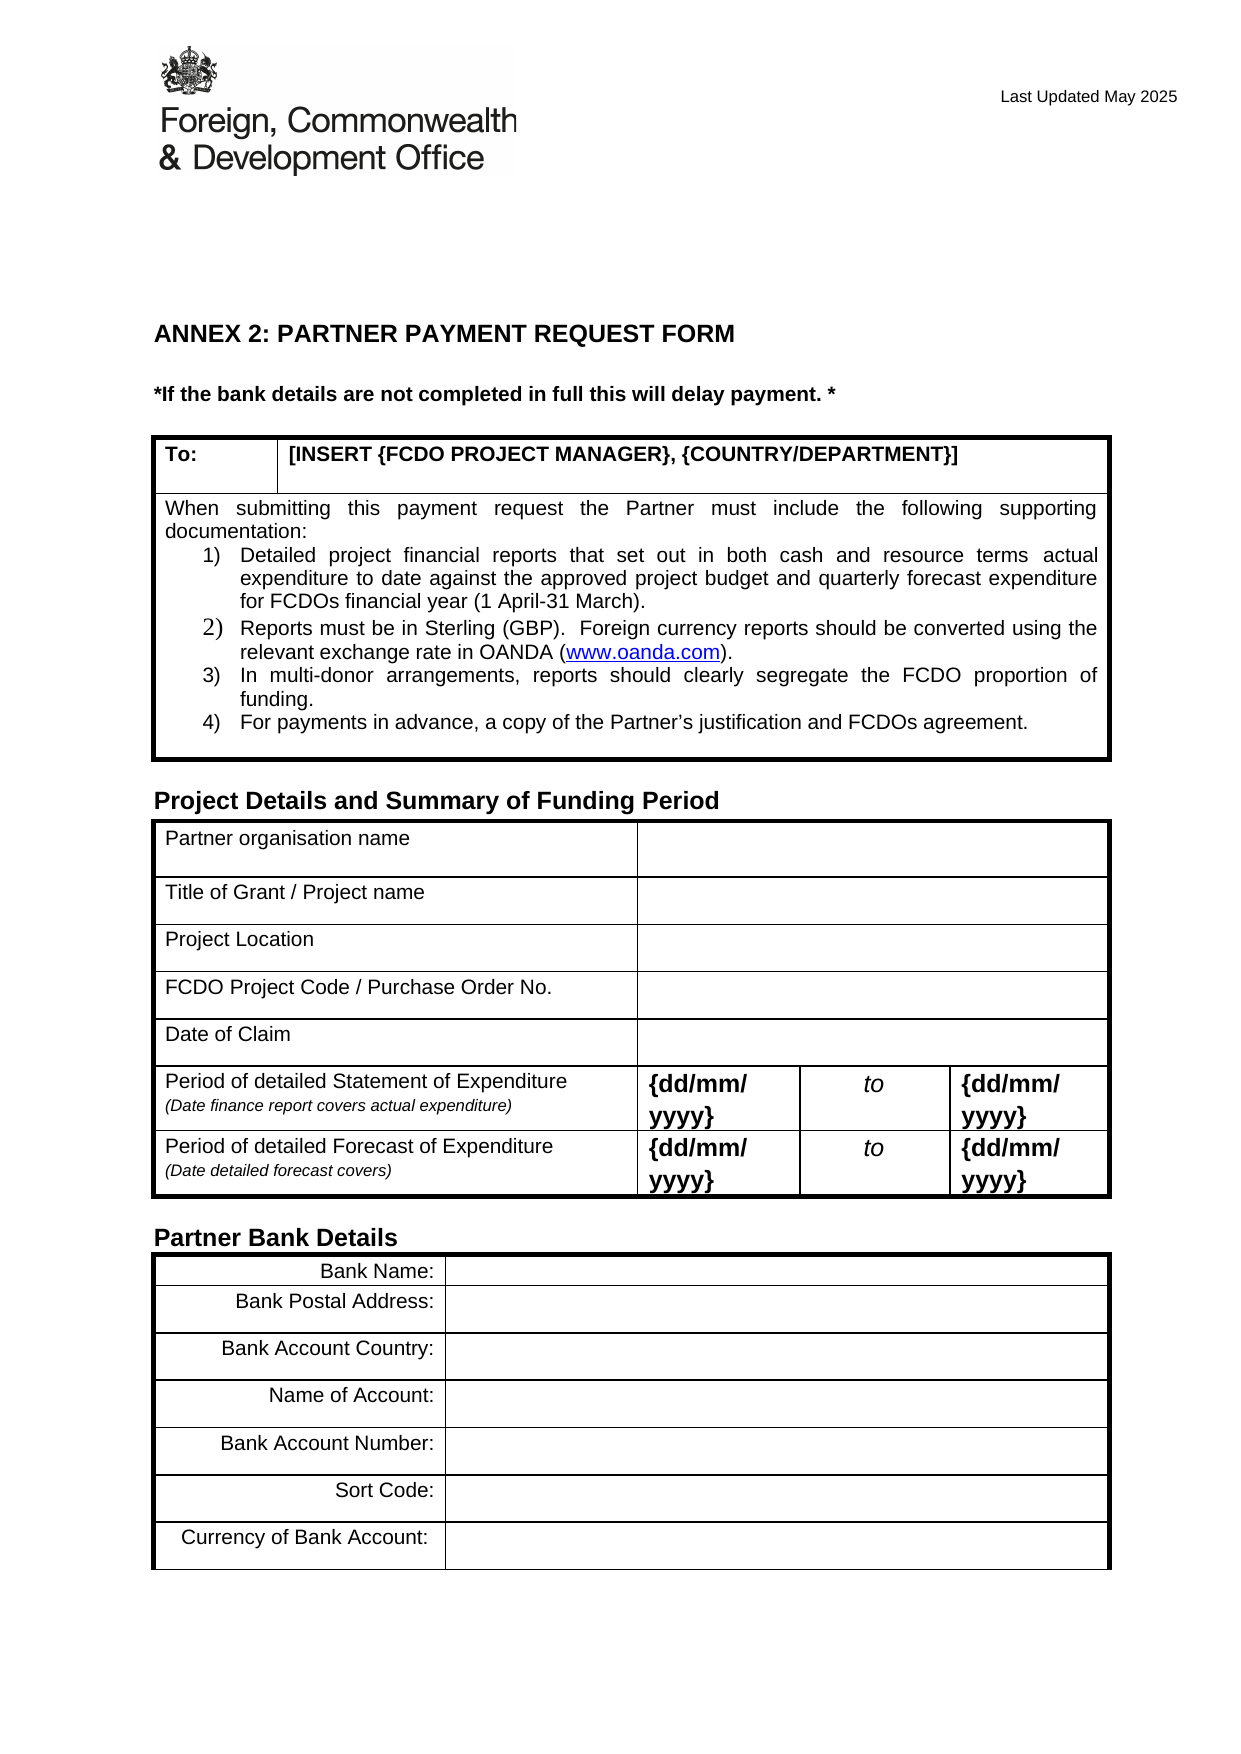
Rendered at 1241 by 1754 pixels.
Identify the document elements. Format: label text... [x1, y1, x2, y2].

table_cell Bank Account Country: [156, 1334, 445, 1379]
table_cell Bank Account Number: [156, 1428, 445, 1474]
table_cell FCDO Project Code / Purchase Order No. [156, 972, 637, 1018]
text Project Details and Summary of Funding Period [153, 787, 1087, 814]
table_cell [638, 972, 1107, 1018]
table_cell [446, 1476, 1107, 1521]
table_cell Currency of Bank Account: [156, 1523, 445, 1568]
table_cell {dd/mm/yyyy} [951, 1067, 1107, 1130]
table_header [INSERT {FCDO PROJECT MANAGER}, {COUNTRY/DEPARTMENT}] [278, 440, 1107, 492]
table_cell to [801, 1131, 949, 1194]
table_cell Period of detailed Forecast of Expenditure (Date detailed forecast covers) [156, 1131, 637, 1194]
picture [157, 46, 517, 176]
table_cell [446, 1286, 1107, 1332]
table_cell Name of Account: [156, 1381, 445, 1427]
table_cell [446, 1381, 1107, 1427]
table_cell [638, 1020, 1107, 1065]
table_cell Period of detailed Statement of Expenditure (Date finance report covers actual expenditure) [156, 1067, 637, 1130]
table_cell When submitting this payment request the Partner must include the following supporting documentation: Detailed project financial reports that set out in both cash and resource terms actual expenditure to date against the approved project budget and quarterly forecast expenditure for FCDOs financial year (1 April-31 March). Reports must be in Sterling (GBP). Foreign currency reports should be converted using the relevant exchange rate in OANDA (www.oanda.com). In multi-donor arrangements, reports should clearly segregate the FCDO proportion of funding. For payments in advance, a copy of the Partner’s justification and FCDOs agreement. [156, 494, 1107, 757]
table_header Partner organisation name [156, 823, 637, 876]
table_cell Title of Grant / Project name [156, 878, 637, 923]
table_header [446, 1257, 1107, 1285]
table_cell [638, 878, 1107, 923]
table_header [638, 823, 1107, 876]
table_cell Sort Code: [156, 1476, 445, 1521]
table_cell Bank Postal Address: [156, 1286, 445, 1332]
table_cell {dd/mm/yyyy} [638, 1067, 799, 1130]
subtitle ANNEX 2: PARTNER PAYMENT REQUEST FORM [153, 320, 1087, 348]
table_cell [446, 1428, 1107, 1474]
table_cell Project Location [156, 925, 637, 971]
table_cell Date of Claim [156, 1020, 637, 1065]
table_cell {dd/mm/yyyy} [951, 1131, 1107, 1194]
text *If the bank details are not completed in full this will delay payment. * [153, 382, 1087, 405]
table_cell to [801, 1067, 949, 1130]
table_cell [446, 1523, 1107, 1568]
table_cell [446, 1334, 1107, 1379]
table_header To: [156, 440, 277, 492]
table_cell {dd/mm/yyyy} [638, 1131, 799, 1194]
table_cell [638, 925, 1107, 971]
table_header Bank Name: [156, 1257, 445, 1285]
text Partner Bank Details [153, 1224, 1087, 1252]
